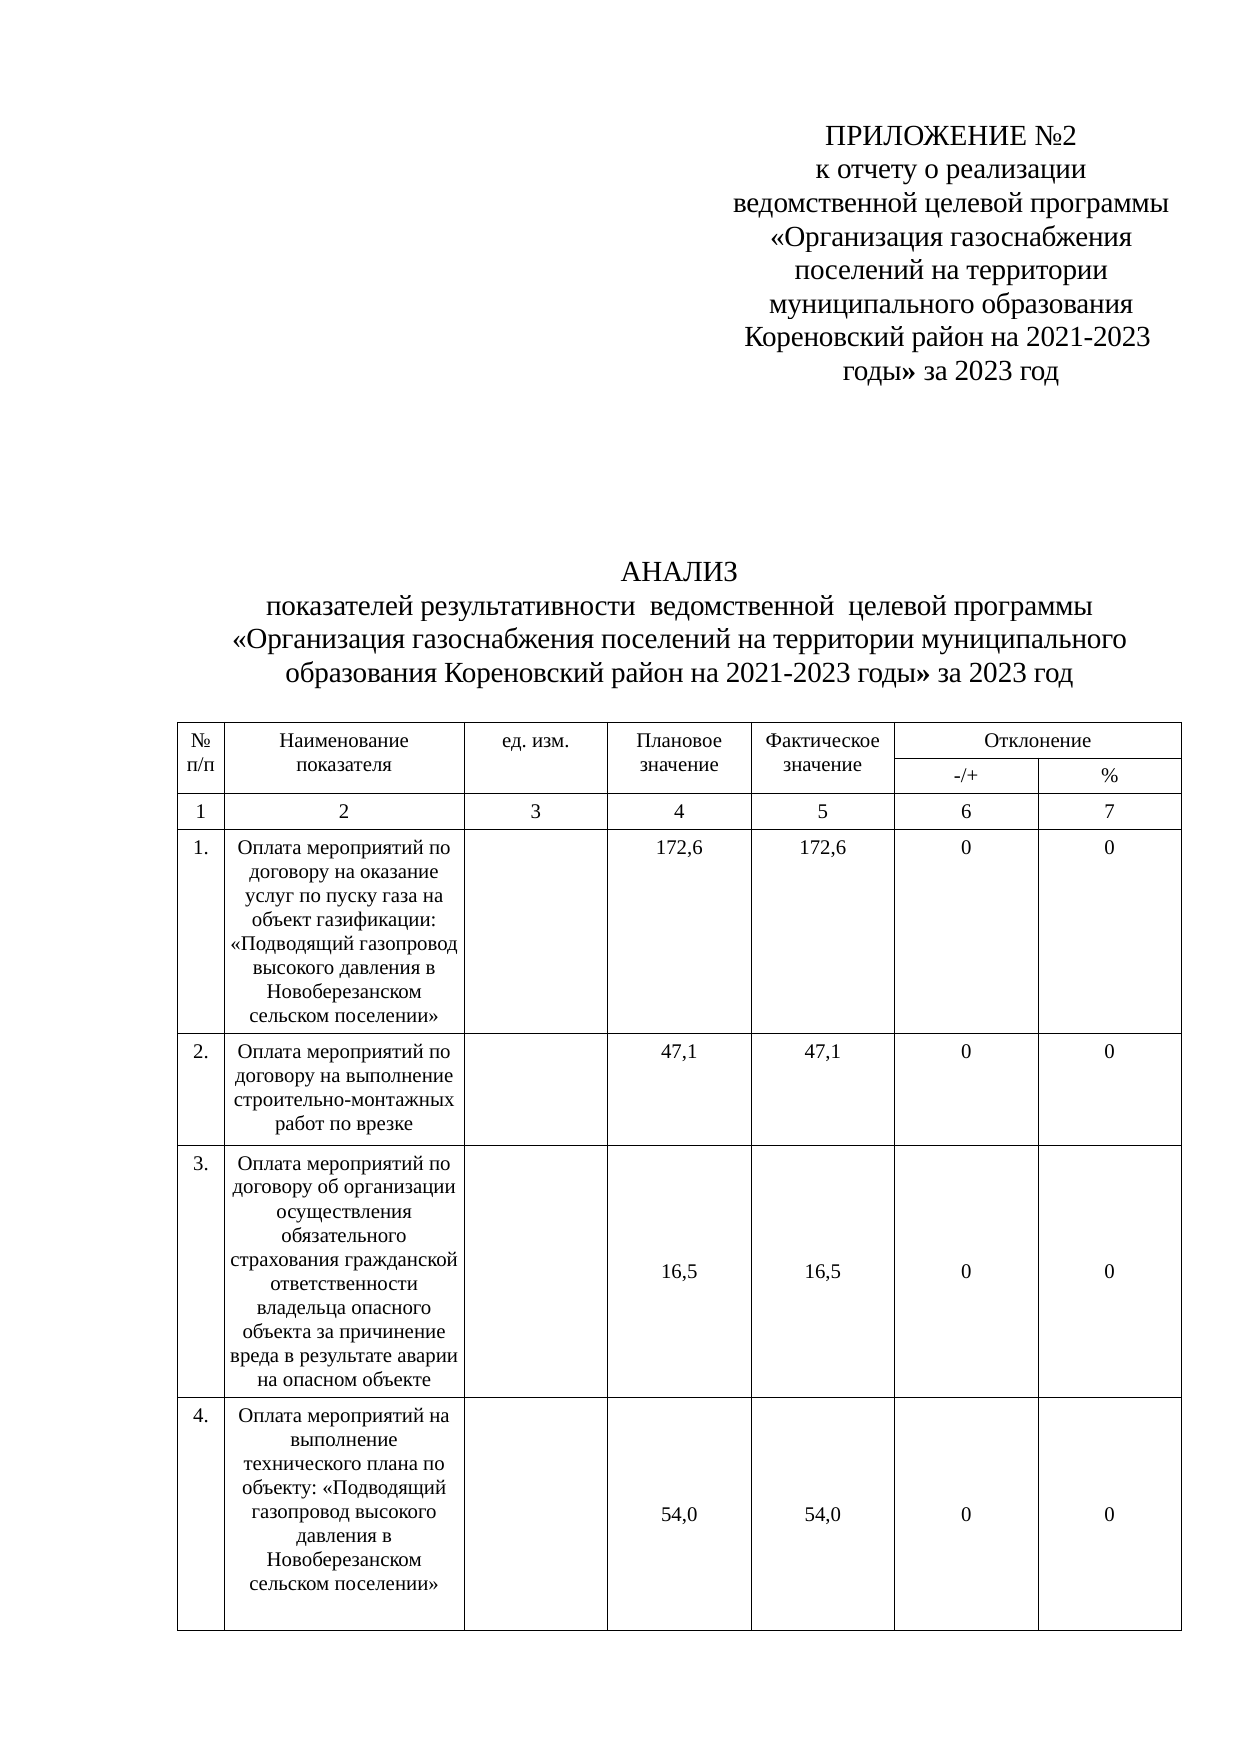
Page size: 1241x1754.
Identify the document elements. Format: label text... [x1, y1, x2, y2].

table_cell 47,1 [752, 1034, 894, 1144]
table_cell 0 [1039, 1146, 1181, 1397]
table_cell Оплата мероприятий по договору на оказание услуг по пуску газа на объект газификации: «Подводящий газопровод высокого давления в Новоберезанском сельском поселении» [225, 830, 464, 1033]
table_cell Оплата мероприятий по договору об организации осуществления обязательного страхования гражданской ответственности владельца опасного объекта за причинение вреда в результате аварии на опасном объекте [225, 1146, 464, 1397]
table_cell 3. [178, 1146, 224, 1397]
text к отчету о реализации ведомственной целевой программы «Организация газоснабжения поселений на территории муниципального образования Кореновский район на 2021-2023 [721, 152, 1181, 353]
text ПРИЛОЖЕНИЕ №2 [721, 118, 1181, 152]
table_cell 172,6 [752, 830, 894, 1033]
table_cell Оплата мероприятий на выполнение технического плана по объекту: «Подводящий газопровод высокого давления в Новоберезанском сельском поселении» [225, 1398, 464, 1630]
table_cell 1 [178, 794, 224, 829]
table_cell % [1039, 759, 1181, 793]
table_cell 0 [1039, 1034, 1181, 1144]
table_cell 7 [1039, 794, 1181, 829]
text АНАЛИЗ [177, 554, 1181, 588]
table_cell 0 [895, 830, 1038, 1033]
table_cell 2 [225, 794, 464, 829]
table_cell 4. [178, 1398, 224, 1630]
table_header ед. изм. [465, 723, 607, 793]
table_cell [465, 830, 607, 1033]
table_cell 0 [895, 1146, 1038, 1397]
table_cell 3 [465, 794, 607, 829]
table_cell 172,6 [608, 830, 751, 1033]
table_cell 0 [1039, 830, 1181, 1033]
table_cell 0 [895, 1398, 1038, 1630]
table_cell 54,0 [752, 1398, 894, 1630]
table_cell [465, 1146, 607, 1397]
table_cell [465, 1398, 607, 1630]
table_cell Оплата мероприятий по договору на выполнение строительно-монтажных работ по врезке [225, 1034, 464, 1144]
table_header Плановое значение [608, 723, 751, 793]
table_cell 5 [752, 794, 894, 829]
table_cell 16,5 [752, 1146, 894, 1397]
table_header Фактическое значение [752, 723, 894, 793]
table_cell 47,1 [608, 1034, 751, 1144]
table_cell 0 [1039, 1398, 1181, 1630]
table_cell [465, 1034, 607, 1144]
text показателей результативности ведомственной целевой программы «Организация газоснабжения поселений на территории муниципального образования Кореновский район на 2021-2023 годы» за 2023 год [177, 588, 1181, 688]
table_cell -/+ [895, 759, 1038, 793]
table_cell 4 [608, 794, 751, 829]
table_header № п/п [178, 723, 224, 793]
text годы» за 2023 год [721, 353, 1181, 386]
table_cell 54,0 [608, 1398, 751, 1630]
table_header Наименование показателя [225, 723, 464, 793]
table_header Отклонение [895, 723, 1181, 757]
table_cell 1. [178, 830, 224, 1033]
table_cell 6 [895, 794, 1038, 829]
table_cell 0 [895, 1034, 1038, 1144]
table_cell 2. [178, 1034, 224, 1144]
table_cell 16,5 [608, 1146, 751, 1397]
